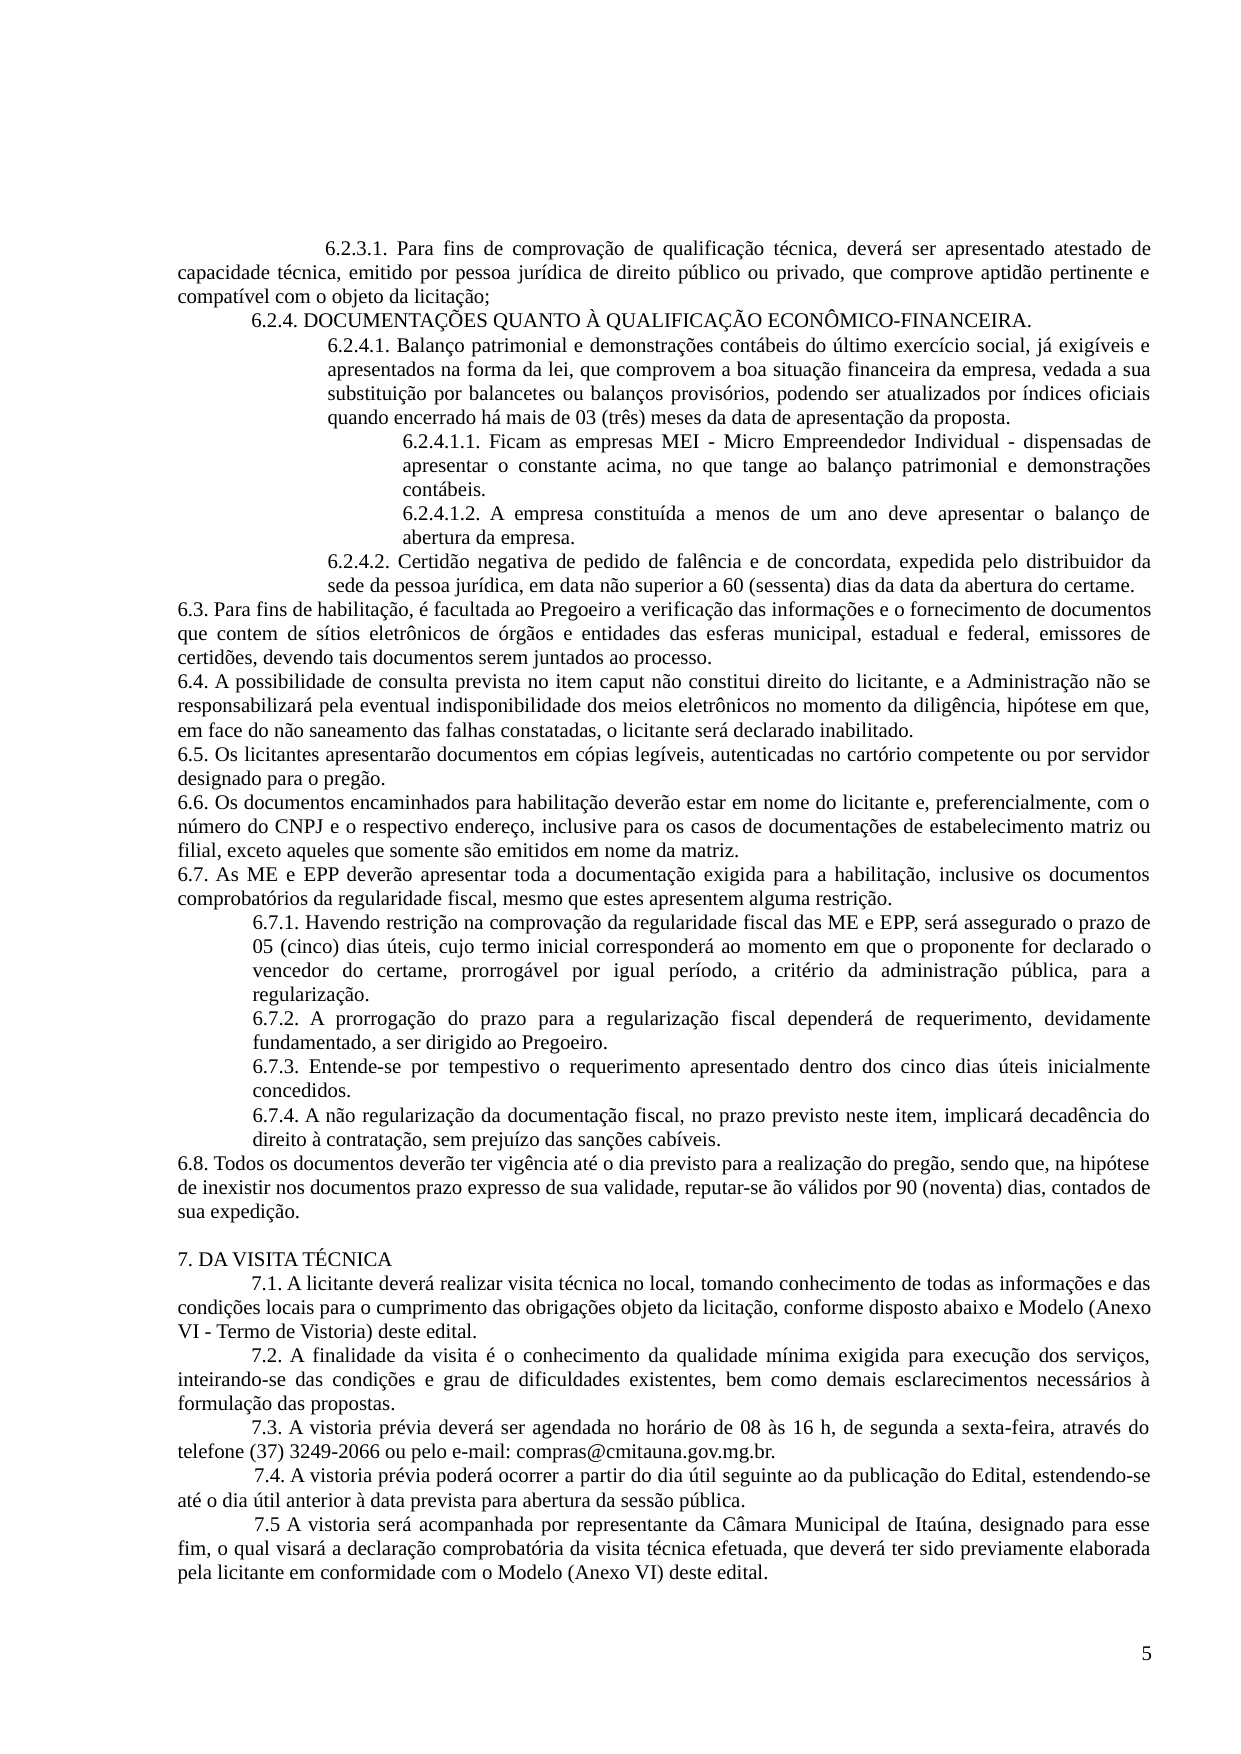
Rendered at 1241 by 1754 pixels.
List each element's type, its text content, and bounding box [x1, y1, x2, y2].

text 6.2.4.1.2. A empresa constituída a menos de um ano deve apresentar o balanço de abertura da empresa. [402, 501, 1152, 549]
text 6.8. Todos os documentos deverão ter vigência até o dia previsto para a realização do pregão, sendo que, na hipótese de inexistir nos documentos prazo expresso de sua validade, reputar-se ão válidos por 90 (noventa) dias, contados de sua expedição. [177, 1151, 1152, 1223]
text 6.5. Os licitantes apresentarão documentos em cópias legíveis, autenticadas no cartório competente ou por servidor designado para o pregão. [177, 742, 1152, 790]
text 7.1. A licitante deverá realizar visita técnica no local, tomando conhecimento de todas as informações e das condições locais para o cumprimento das obrigações objeto da licitação, conforme disposto abaixo e Modelo (Anexo VI - Termo de Vistoria) deste edital. [177, 1271, 1152, 1343]
text 6.2.4.1. Balanço patrimonial e demonstrações contábeis do último exercício social, já exigíveis e apresentados na forma da lei, que comprovem a boa situação financeira da empresa, vedada a sua substituição por balancetes ou balanços provisórios, podendo ser atualizados por índices oficiais quando encerrado há mais de 03 (três) meses da data de apresentação da proposta. [327, 332, 1152, 429]
text 6.7.1. Havendo restrição na comprovação da regularidade fiscal das ME e EPP, será assegurado o prazo de 05 (cinco) dias úteis, cujo termo inicial corresponderá ao momento em que o proponente for declarado o vencedor do certame, prorrogável por igual período, a critério da administração pública, para a regularização. [252, 910, 1152, 1006]
text 6.2.4.1.1. Ficam as empresas MEI - Micro Empreendedor Individual - dispensadas de apresentar o constante acima, no que tange ao balanço patrimonial e demonstrações contábeis. [402, 429, 1152, 501]
text 6.2.3.1. Para fins de comprovação de qualificação técnica, deverá ser apresentado atestado de capacidade técnica, emitido por pessoa jurídica de direito público ou privado, que comprove aptidão pertinente e compatível com o objeto da licitação; [177, 236, 1152, 308]
text 6.7. As ME e EPP deverão apresentar toda a documentação exigida para a habilitação, inclusive os documentos comprobatórios da regularidade fiscal, mesmo que estes apresentem alguma restrição. [177, 862, 1152, 910]
text 6.6. Os documentos encaminhados para habilitação deverão estar em nome do licitante e, preferencialmente, com o número do CNPJ e o respectivo endereço, inclusive para os casos de documentações de estabelecimento matriz ou filial, exceto aqueles que somente são emitidos em nome da matriz. [177, 790, 1152, 862]
text 6.2.4.2. Certidão negativa de pedido de falência e de concordata, expedida pelo distribuidor da sede da pessoa jurídica, em data não superior a 60 (sessenta) dias da data da abertura do certame. [327, 549, 1152, 597]
text 6.7.2. A prorrogação do prazo para a regularização fiscal dependerá de requerimento, devidamente fundamentado, a ser dirigido ao Pregoeiro. [252, 1006, 1152, 1054]
text 6.7.3. Entende-se por tempestivo o requerimento apresentado dentro dos cinco dias úteis inicialmente concedidos. [252, 1054, 1152, 1102]
text 6.4. A possibilidade de consulta prevista no item caput não constitui direito do licitante, e a Administração não se responsabilizará pela eventual indisponibilidade dos meios eletrônicos no momento da diligência, hipótese em que, em face do não saneamento das falhas constatadas, o licitante será declarado inabilitado. [177, 669, 1152, 742]
text 6.2.4. DOCUMENTAÇÕES QUANTO À QUALIFICAÇÃO ECONÔMICO-FINANCEIRA. [177, 308, 1152, 332]
text 7.4. A vistoria prévia poderá ocorrer a partir do dia útil seguinte ao da publicação do Edital, estendendo-se até o dia útil anterior à data prevista para abertura da sessão pública. [177, 1463, 1152, 1512]
text 6.3. Para fins de habilitação, é facultada ao Pregoeiro a verificação das informações e o fornecimento de documentos que contem de sítios eletrônicos de órgãos e entidades das esferas municipal, estadual e federal, emissores de certidões, devendo tais documentos serem juntados ao processo. [177, 597, 1152, 669]
text 7.2. A finalidade da visita é o conhecimento da qualidade mínima exigida para execução dos serviços, inteirando-se das condições e grau de dificuldades existentes, bem como demais esclarecimentos necessários à formulação das propostas. [177, 1343, 1152, 1415]
text 7. DA VISITA TÉCNICA [177, 1247, 1152, 1271]
text 7.5 A vistoria será acompanhada por representante da Câmara Municipal de Itaúna, designado para esse fim, o qual visará a declaração comprobatória da visita técnica efetuada, que deverá ter sido previamente elaborada pela licitante em conformidade com o Modelo (Anexo VI) deste edital. [177, 1512, 1152, 1584]
text 7.3. A vistoria prévia deverá ser agendada no horário de 08 às 16 h, de segunda a sexta-feira, através do telefone (37) 3249-2066 ou pelo e-mail: compras@cmitauna.gov.mg.br. [177, 1415, 1152, 1463]
text 6.7.4. A não regularização da documentação fiscal, no prazo previsto neste item, implicará decadência do direito à contratação, sem prejuízo das sanções cabíveis. [252, 1102, 1152, 1151]
